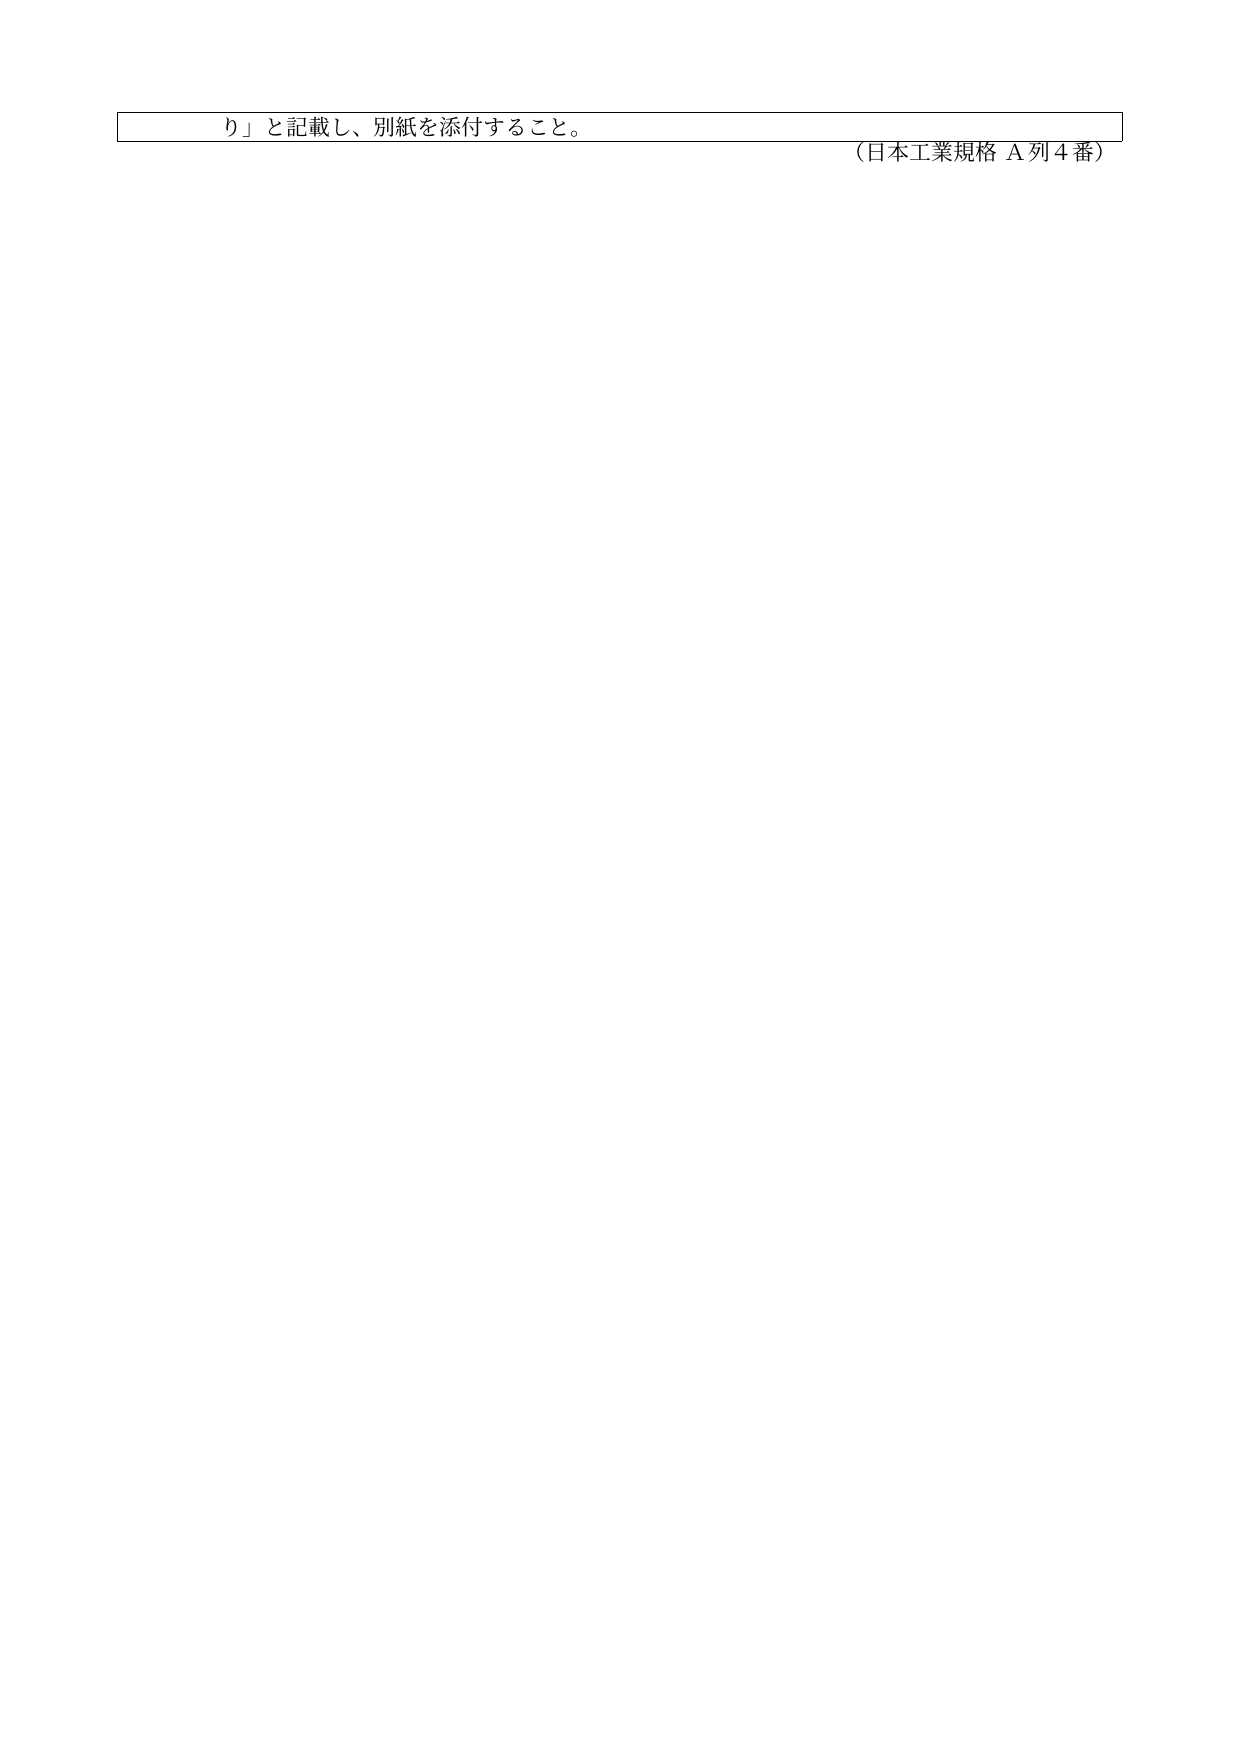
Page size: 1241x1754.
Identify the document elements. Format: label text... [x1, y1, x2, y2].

table_cell り」と記載し、別紙を添付すること。 [118, 113, 1122, 141]
text （日本工業規格 Ａ列４番） [115, 141, 1116, 166]
